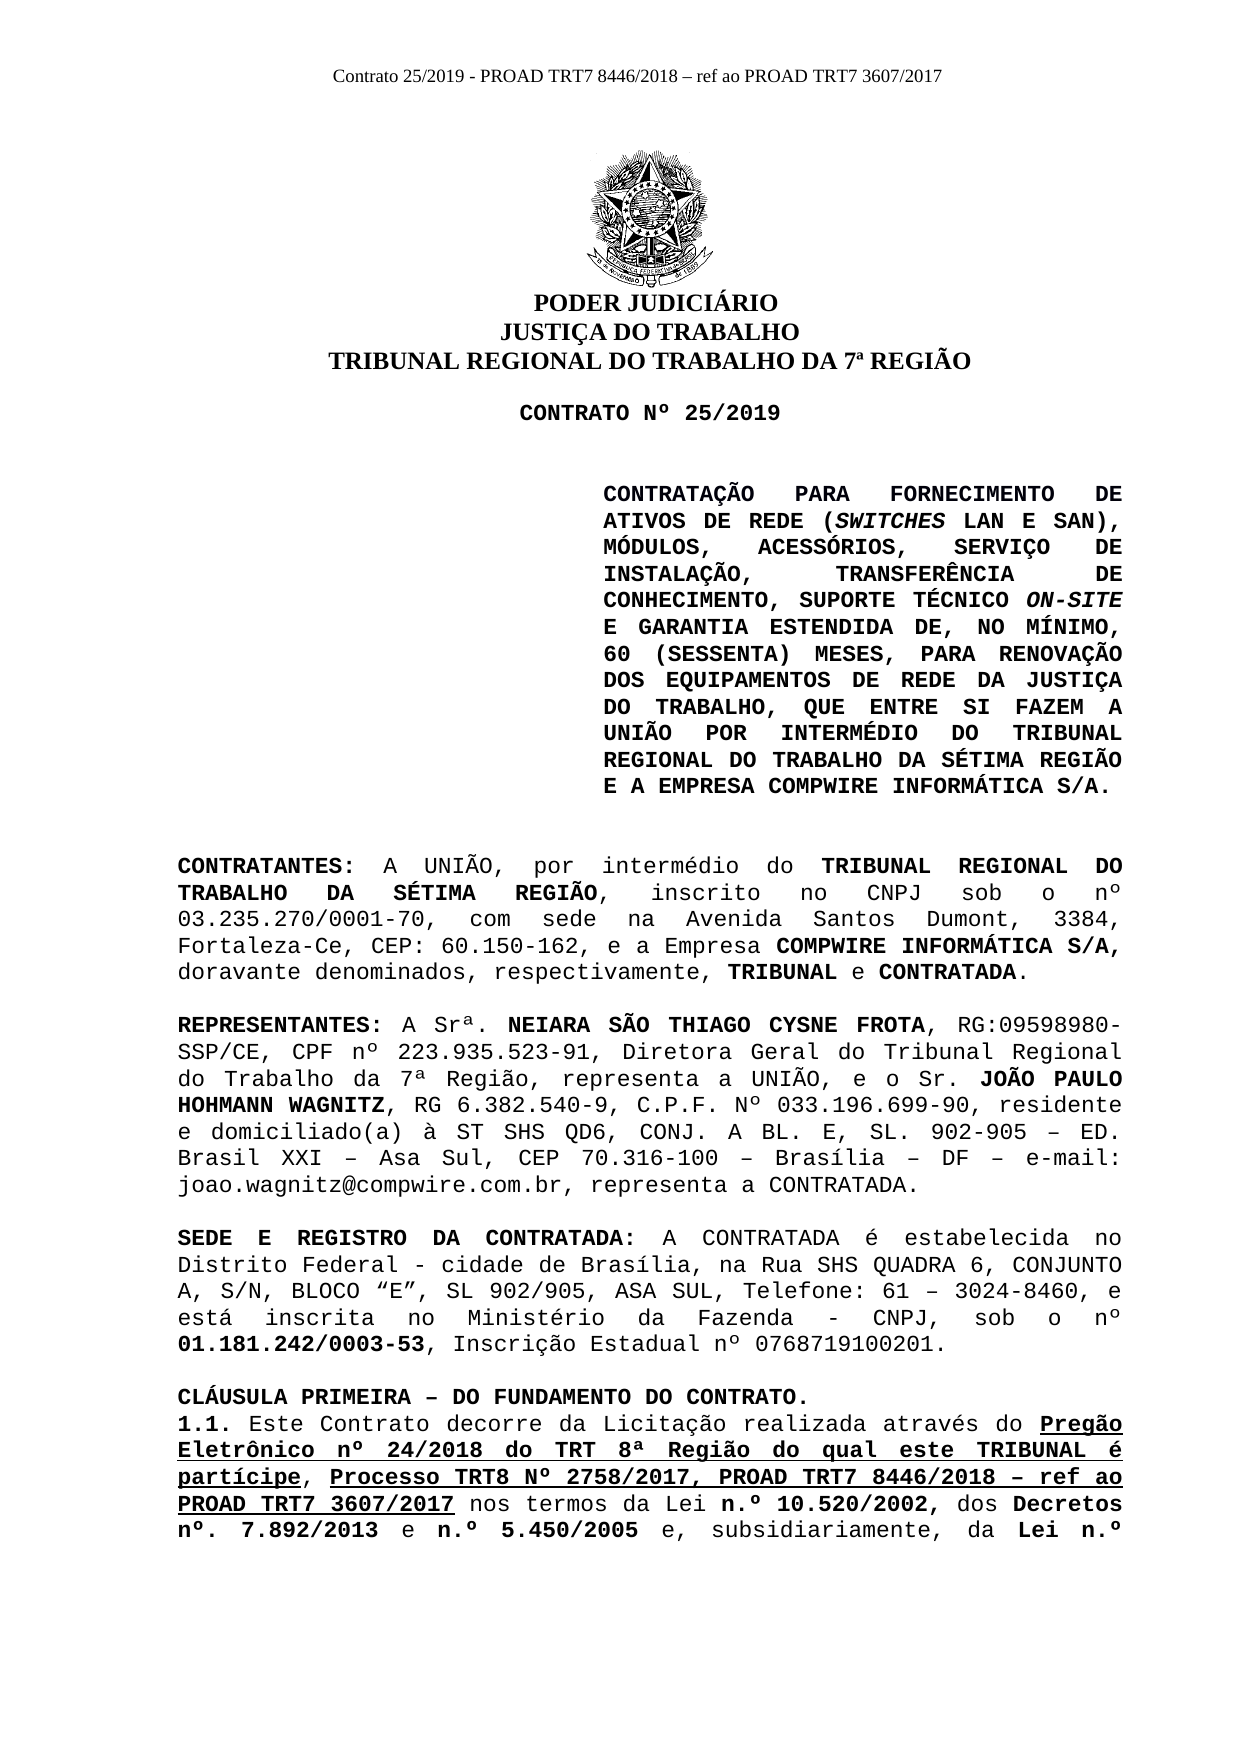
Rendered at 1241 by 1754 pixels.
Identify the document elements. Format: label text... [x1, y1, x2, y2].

text 1.1. Este Contrato decorre da Licitação realizada através do Pregão Eletrônico nº 24/2018 do TRT 8ª Região do qual este TRIBUNAL é [177, 1412, 1122, 1460]
text TRIBUNAL REGIONAL DO TRABALHO DA 7ª REGIÃO [177, 346, 1122, 374]
text partícipe, Processo TRT8 Nº 2758/2017, PROAD TRT7 8446/2018 – ref ao PROAD TRT7 3607/2017 nos termos da Lei n.º 10.520/2002, dos Decretos nº. 7.892/2013 e n.º 5.450/2005 e, subsidiariamente, da Lei n.º [177, 1461, 1122, 1544]
text SEDE E REGISTRO DA CONTRATADA: A CONTRATADA é estabelecida no Distrito Federal - cidade de Brasília, na Rua SHS QUADRA 6, CONJUNTO A, S/N, BLOCO “E”, SL 902/905, ASA SUL, Telefone: 61 – 3024-8460, e está inscrita no Ministério da Fazenda - CNPJ, sob o nº 01.181.242/0003-53, Inscrição Estadual nº 0768719100201. [177, 1226, 1122, 1358]
text PODER JUDICIÁRIO [177, 288, 1123, 317]
text CONTRATANTES: A UNIÃO, por intermédio do TRIBUNAL REGIONAL DO TRABALHO DA SÉTIMA REGIÃO, inscrito no CNPJ sob o nº 03.235.270/0001-70, com sede na Avenida Santos Dumont, 3384, Fortaleza-Ce, CEP: 60.150-162, e a Empresa COMPWIRE INFORMÁTICA S/A, doravante denominados, respectivamente, TRIBUNAL e CONTRATADA. [177, 854, 1122, 987]
text CONTRATO Nº 25/2019 [177, 401, 1122, 427]
text REPRESENTANTES: A Srª. NEIARA SÃO THIAGO CYSNE FROTA, RG:09598980-SSP/CE, CPF nº 223.935.523-91, Diretora Geral do Tribunal Regional do Trabalho da 7ª Região, representa a UNIÃO, e o Sr. JOÃO PAULO HOHMANN WAGNITZ, RG 6.382.540-9, C.P.F. Nº 033.196.699-90, residente e domiciliado(a) à ST SHS QD6, CONJ. A BL. E, SL. 902-905 – ED. Brasil XXI – Asa Sul, CEP 70.316-100 – Brasília – DF – e-mail: joao.wagnitz@compwire.com.br, representa a CONTRATADA. [177, 1013, 1122, 1199]
text JUSTIÇA DO TRABALHO [177, 317, 1123, 346]
text CONTRATAÇÃO PARA FORNECIMENTO DE ATIVOS DE REDE (SWITCHES LAN E SAN), MÓDULOS, ACESSÓRIOS, SERVIÇO DE INSTALAÇÃO, TRANSFERÊNCIA DE CONHECIMENTO, SUPORTE TÉCNICO ON-SITE E GARANTIA ESTENDIDA DE, NO MÍNIMO, 60 (SESSENTA) MESES, PARA RENOVAÇÃO DOS EQUIPAMENTOS DE REDE DA JUSTIÇA DO TRABALHO, QUE ENTRE SI FAZEM A UNIÃO POR INTERMÉDIO DO TRIBUNAL REGIONAL DO TRABALHO DA SÉTIMA REGIÃO E A EMPRESA COMPWIRE INFORMÁTICA S/A. [603, 482, 1122, 801]
subtitle CLÁUSULA PRIMEIRA – DO FUNDAMENTO DO CONTRATO. [177, 1385, 1122, 1412]
